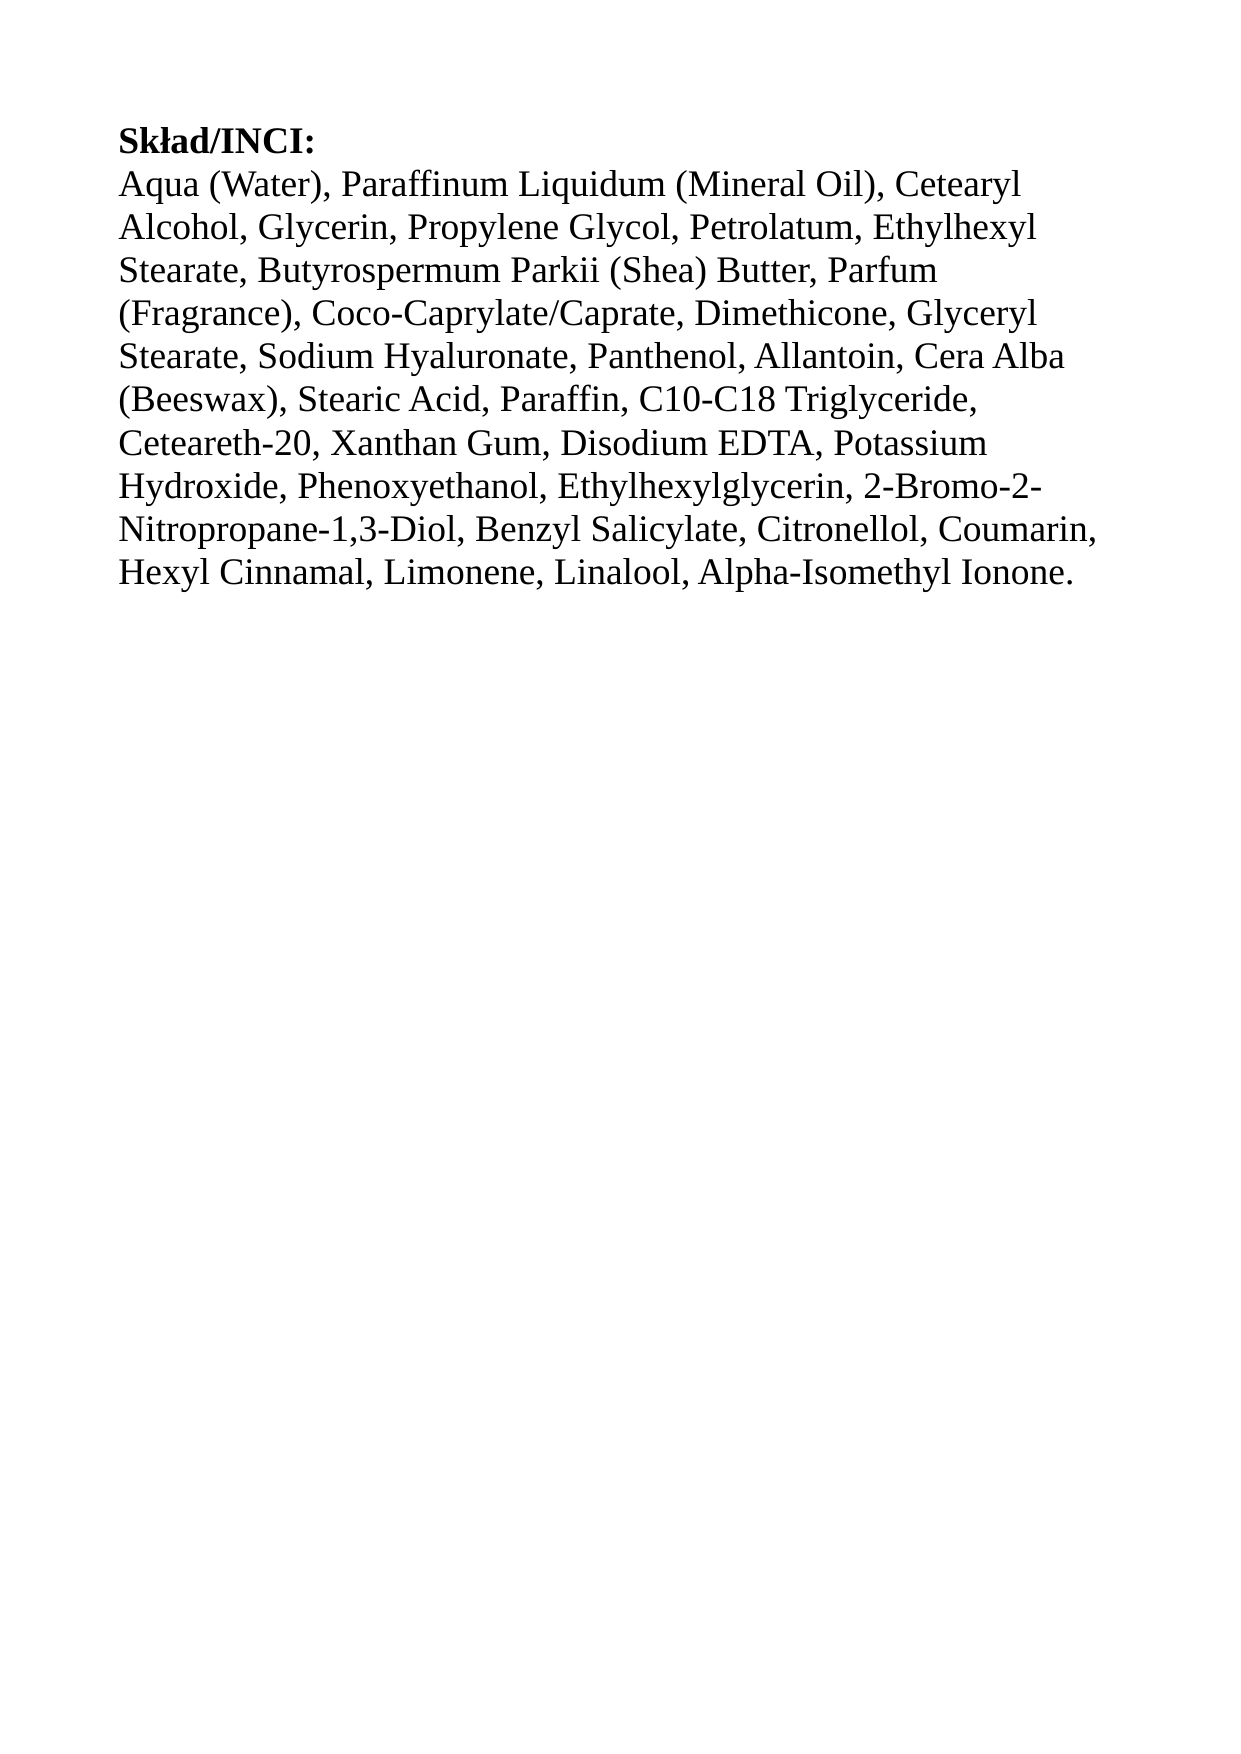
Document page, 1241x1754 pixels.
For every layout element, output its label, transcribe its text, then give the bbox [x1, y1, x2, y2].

text Skład/INCI: [118, 118, 1122, 161]
text Aqua (Water), Paraffinum Liquidum (Mineral Oil), Cetearyl Alcohol, Glycerin, Propylene Glycol, Petrolatum, Ethylhexyl Stearate, Butyrospermum Parkii (Shea) Butter, Parfum (Fragrance), Coco-Caprylate/Caprate, Dimethicone, Glyceryl Stearate, Sodium Hyaluronate, Panthenol, Allantoin, Cera Alba (Beeswax), Stearic Acid, Paraffin, C10-C18 Triglyceride, Ceteareth-20, Xanthan Gum, Disodium EDTA, Potassium Hydroxide, Phenoxyethanol, Ethylhexylglycerin, 2-Bromo-2-Nitropropane-1,3-Diol, Benzyl Salicylate, Citronellol, Coumarin, Hexyl Cinnamal, Limonene, Linalool, Alpha-Isomethyl Ionone. [118, 161, 1122, 592]
